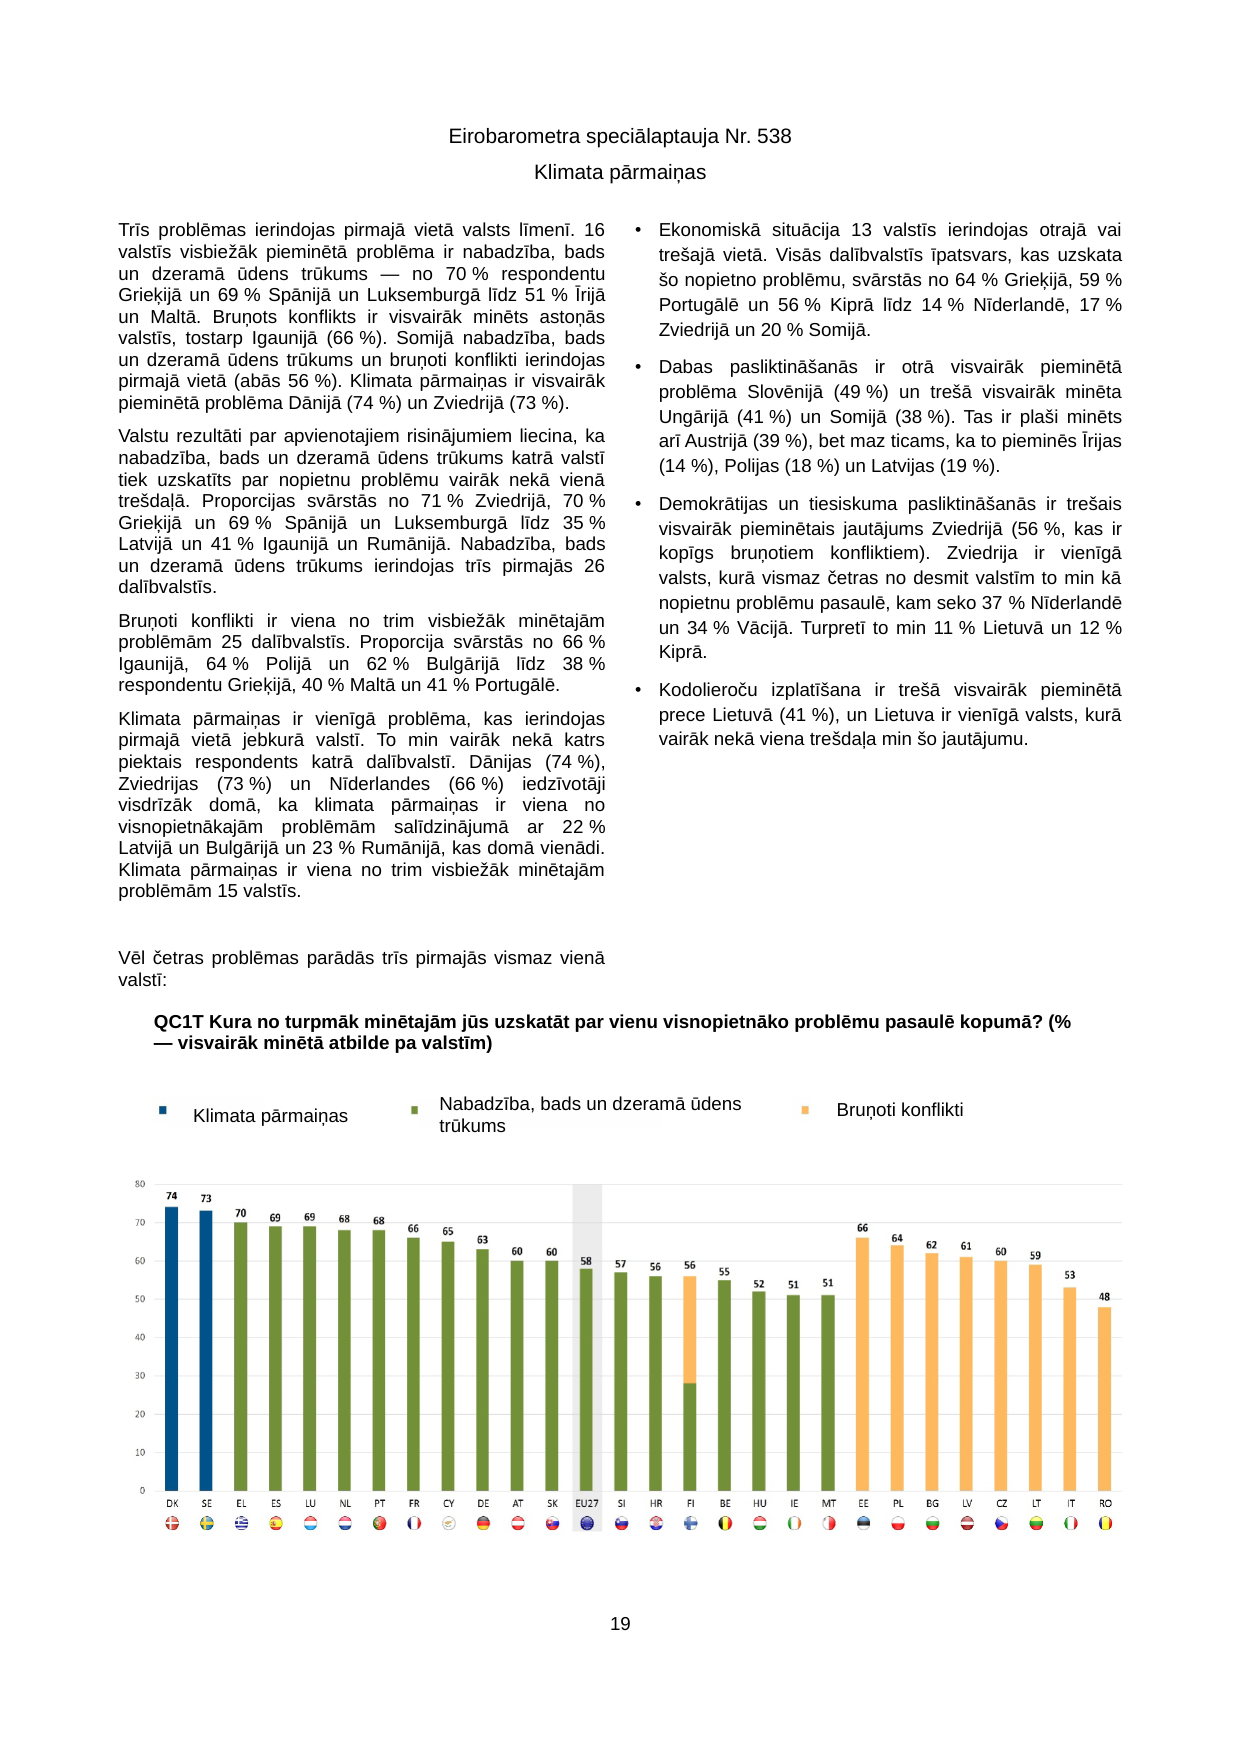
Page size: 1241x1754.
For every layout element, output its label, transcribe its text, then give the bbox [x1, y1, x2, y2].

picture [150, 1091, 811, 1128]
picture [122, 1166, 1133, 1534]
list Demokrātijas un tiesiskuma pasliktināšanās ir trešais visvairāk pieminētais jautājums Zviedrijā (56 %, kas ir kopīgs bruņotiem konfliktiem). Zviedrija ir vienīgā valsts, kurā vismaz četras no desmit valstīm to min kā nopietnu problēmu pasaulē, kam seko 37 % Nīderlandē un 34 % Vācijā. Turpretī to min 11 % Lietuvā un 12 % Kiprā. [635, 492, 1122, 663]
text Valstu rezultāti par apvienotajiem risinājumiem liecina, ka nabadzība, bads un dzeramā ūdens trūkums katrā valstī tiek uzskatīts par nopietnu problēmu vairāk nekā vienā trešdaļā. Proporcijas svārstās no 71 % Zviedrijā, 70 % Grieķijā un 69 % Spānijā un Luksemburgā līdz 35 % Latvijā un 41 % Igaunijā un Rumānijā. Nabadzība, bads un dzeramā ūdens trūkums ierindojas trīs pirmajās 26 dalībvalstīs. [118, 425, 605, 598]
text Vēl četras problēmas parādās trīs pirmajās vismaz vienā valstī: [118, 947, 605, 990]
list Kodolieroču izplatīšana ir trešā visvairāk pieminētā prece Lietuvā (41 %), un Lietuva ir vienīgā valsts, kurā vairāk nekā viena trešdaļa min šo jautājumu. [635, 678, 1122, 750]
list Ekonomiskā situācija 13 valstīs ierindojas otrajā vai trešajā vietā. Visās dalībvalstīs īpatsvars, kas uzskata šo nopietno problēmu, svārstās no 64 % Grieķijā, 59 % Portugālē un 56 % Kiprā līdz 14 % Nīderlandē, 17 % Zviedrijā un 20 % Somijā. [635, 219, 1122, 340]
text Klimata pārmaiņas ir vienīgā problēma, kas ierindojas pirmajā vietā jebkurā valstī. To min vairāk nekā katrs piektais respondents katrā dalībvalstī. Dānijas (74 %), Zviedrijas (73 %) un Nīderlandes (66 %) iedzīvotāji visdrīzāk domā, ka klimata pārmaiņas ir viena no visnopietnākajām problēmām salīdzinājumā ar 22 % Latvijā un Bulgārijā un 23 % Rumānijā, kas domā vienādi. Klimata pārmaiņas ir viena no trim visbiežāk minētajām problēmām 15 valstīs. [118, 708, 605, 902]
text Bruņoti konflikti ir viena no trim visbiežāk minētajām problēmām 25 dalībvalstīs. Proporcija svārstās no 66 % Igaunijā, 64 % Polijā un 62 % Bulgārijā līdz 38 % respondentu Grieķijā, 40 % Maltā un 41 % Portugālē. [118, 609, 605, 696]
text Trīs problēmas ierindojas pirmajā vietā valsts līmenī. 16 valstīs visbiežāk pieminētā problēma ir nabadzība, bads un dzeramā ūdens trūkums — no 70 % respondentu Grieķijā un 69 % Spānijā un Luksemburgā līdz 51 % Īrijā un Maltā. Bruņots konflikts ir visvairāk minēts astoņās valstīs, tostarp Igaunijā (66 %). Somijā nabadzība, bads un dzeramā ūdens trūkums un bruņoti konflikti ierindojas pirmajā vietā (abās 56 %). Klimata pārmaiņas ir visvairāk pieminētā problēma Dānijā (74 %) un Zviedrijā (73 %). [118, 219, 605, 413]
list Dabas pasliktināšanās ir otrā visvairāk pieminētā problēma Slovēnijā (49 %) un trešā visvairāk minēta Ungārijā (41 %) un Somijā (38 %). Tas ir plaši minēts arī Austrijā (39 %), bet maz ticams, ka to pieminēs Īrijas (14 %), Polijas (18 %) un Latvijas (19 %). [635, 356, 1122, 477]
